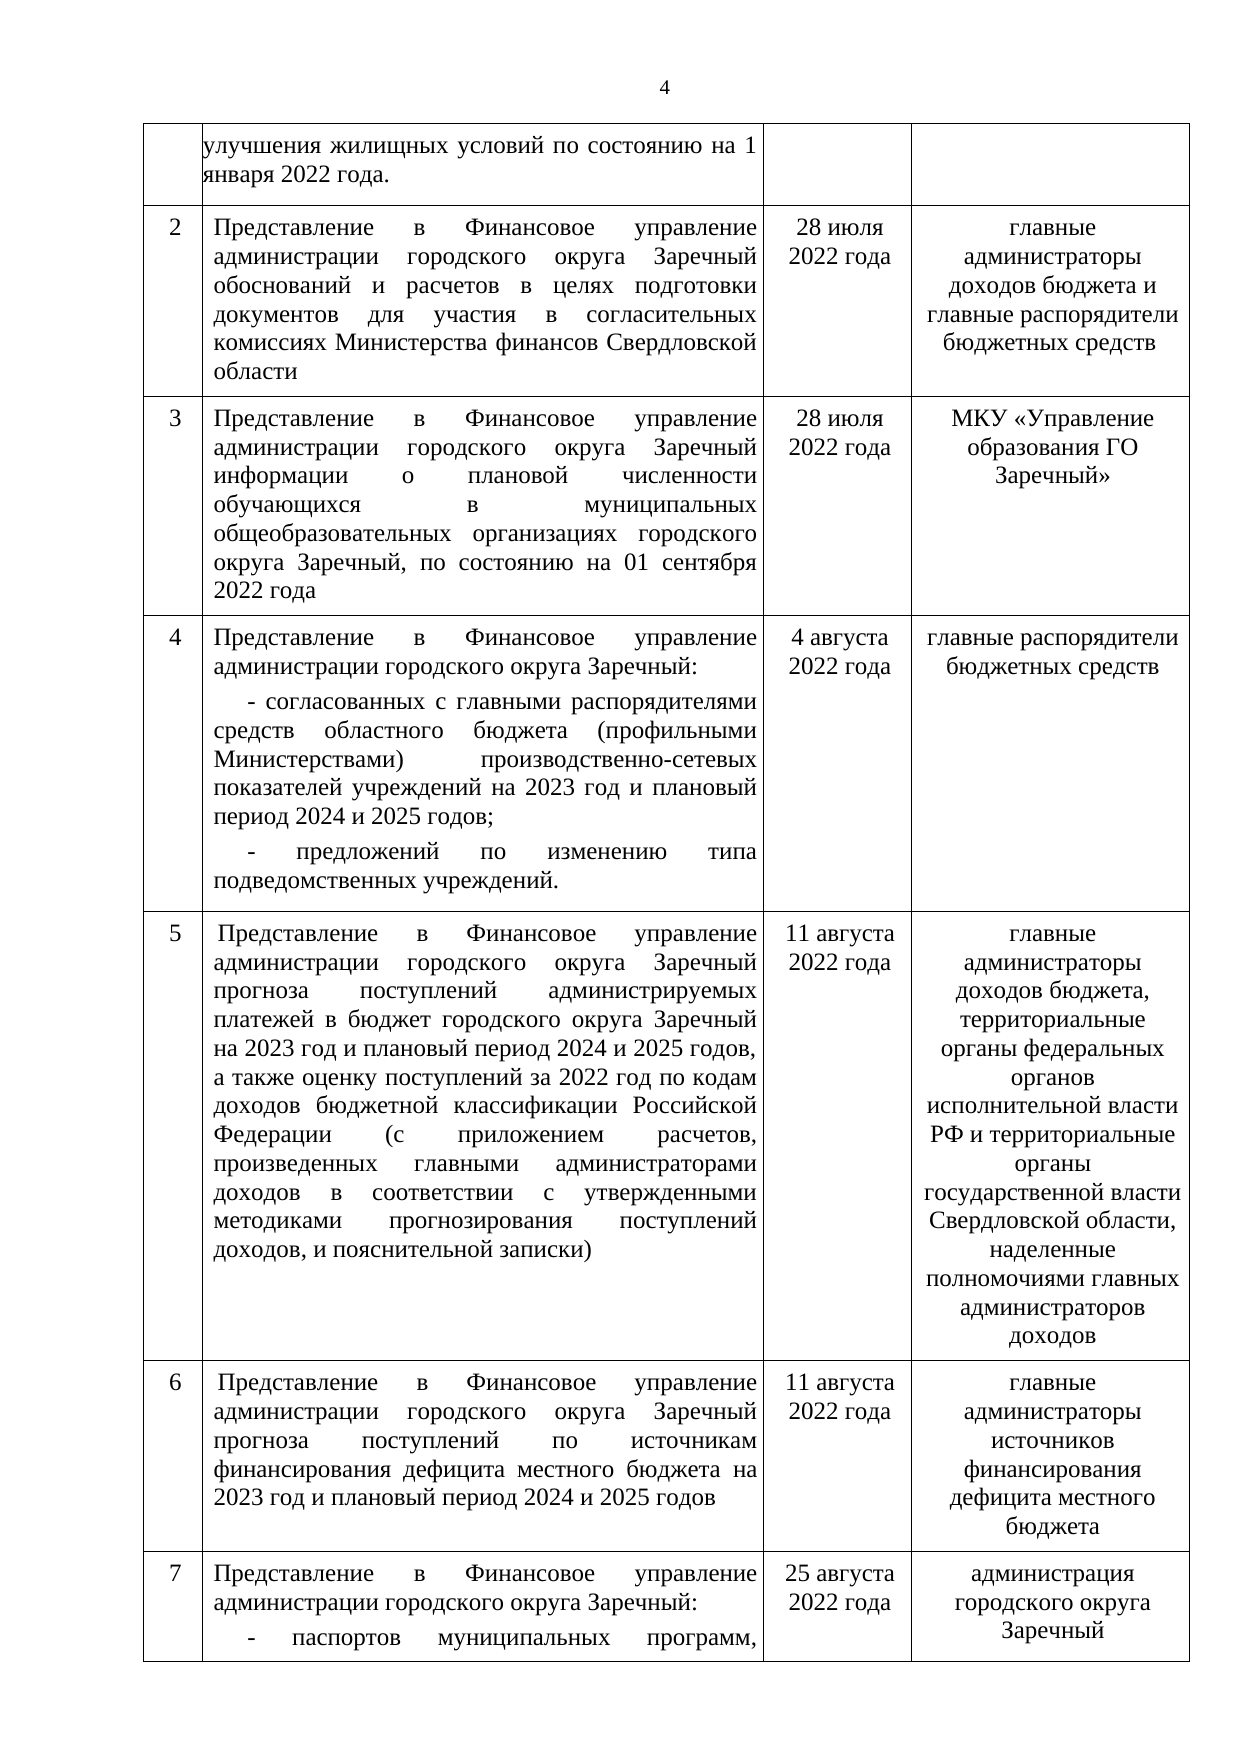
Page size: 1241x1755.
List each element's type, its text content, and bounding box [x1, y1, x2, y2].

table_cell Представление в Финансовое управление администрации городского округа Заречный обоснований и расчетов в целях подготовки документов для участия в согласительных комиссиях Министерства финансов Свердловской области [203, 206, 763, 396]
table_cell главные администраторы источников финансирования дефицита местного бюджета [912, 1361, 1189, 1551]
table_cell [144, 124, 202, 205]
table_cell 4 [144, 616, 202, 911]
table_cell главные администраторы доходов бюджета и главные распорядители бюджетных средств [912, 206, 1189, 396]
table_cell Представление в Финансовое управление администрации городского округа Заречный: - паспортов муниципальных программ, [203, 1552, 763, 1661]
table_cell 6 [144, 1361, 202, 1551]
table_cell [764, 124, 911, 205]
table_cell 7 [144, 1552, 202, 1661]
table_cell Представление в Финансовое управление администрации городского округа Заречный: - согласованных с главными распорядителями средств областного бюджета (профильными Министерствами) производственно-сетевых показателей учреждений на 2023 год и плановый период 2024 и 2025 годов; - предложений по изменению типа подведомственных учреждений. [203, 616, 763, 911]
table_cell 11 августа 2022 года [764, 1361, 911, 1551]
table_cell [912, 124, 1189, 205]
table_cell МКУ «Управление образования ГО Заречный» [912, 397, 1189, 615]
table_cell 5 [144, 912, 202, 1360]
table_cell администрация городского округа Заречный [912, 1552, 1189, 1661]
table_cell 11 августа 2022 года [764, 912, 911, 1360]
table_cell 2 [144, 206, 202, 396]
table_cell 28 июля 2022 года [764, 206, 911, 396]
table_cell Представление в Финансовое управление администрации городского округа Заречный информации о плановой численности обучающихся в муниципальных общеобразовательных организациях городского округа Заречный, по состоянию на 01 сентября 2022 года [203, 397, 763, 615]
table_cell 3 [144, 397, 202, 615]
table_cell 4 августа 2022 года [764, 616, 911, 911]
table_cell 28 июля 2022 года [764, 397, 911, 615]
table_cell главные администраторы доходов бюджета, территориальные органы федеральных органов исполнительной власти РФ и территориальные органы государственной власти Свердловской области, наделенные полномочиями главных администраторов доходов [912, 912, 1189, 1360]
table_cell главные распорядители бюджетных средств [912, 616, 1189, 911]
table_cell улучшения жилищных условий по состоянию на 1 января 2022 года. [203, 124, 763, 205]
table_cell 25 августа 2022 года [764, 1552, 911, 1661]
table_cell Представление в Финансовое управление администрации городского округа Заречный прогноза поступлений по источникам финансирования дефицита местного бюджета на 2023 год и плановый период 2024 и 2025 годов [203, 1361, 763, 1551]
table_cell Представление в Финансовое управление администрации городского округа Заречный прогноза поступлений администрируемых платежей в бюджет городского округа Заречный на 2023 год и плановый период 2024 и 2025 годов, а также оценку поступлений за 2022 год по кодам доходов бюджетной классификации Российской Федерации (с приложением расчетов, произведенных главными администраторами доходов в соответствии с утвержденными методиками прогнозирования поступлений доходов, и пояснительной записки) [203, 912, 763, 1360]
